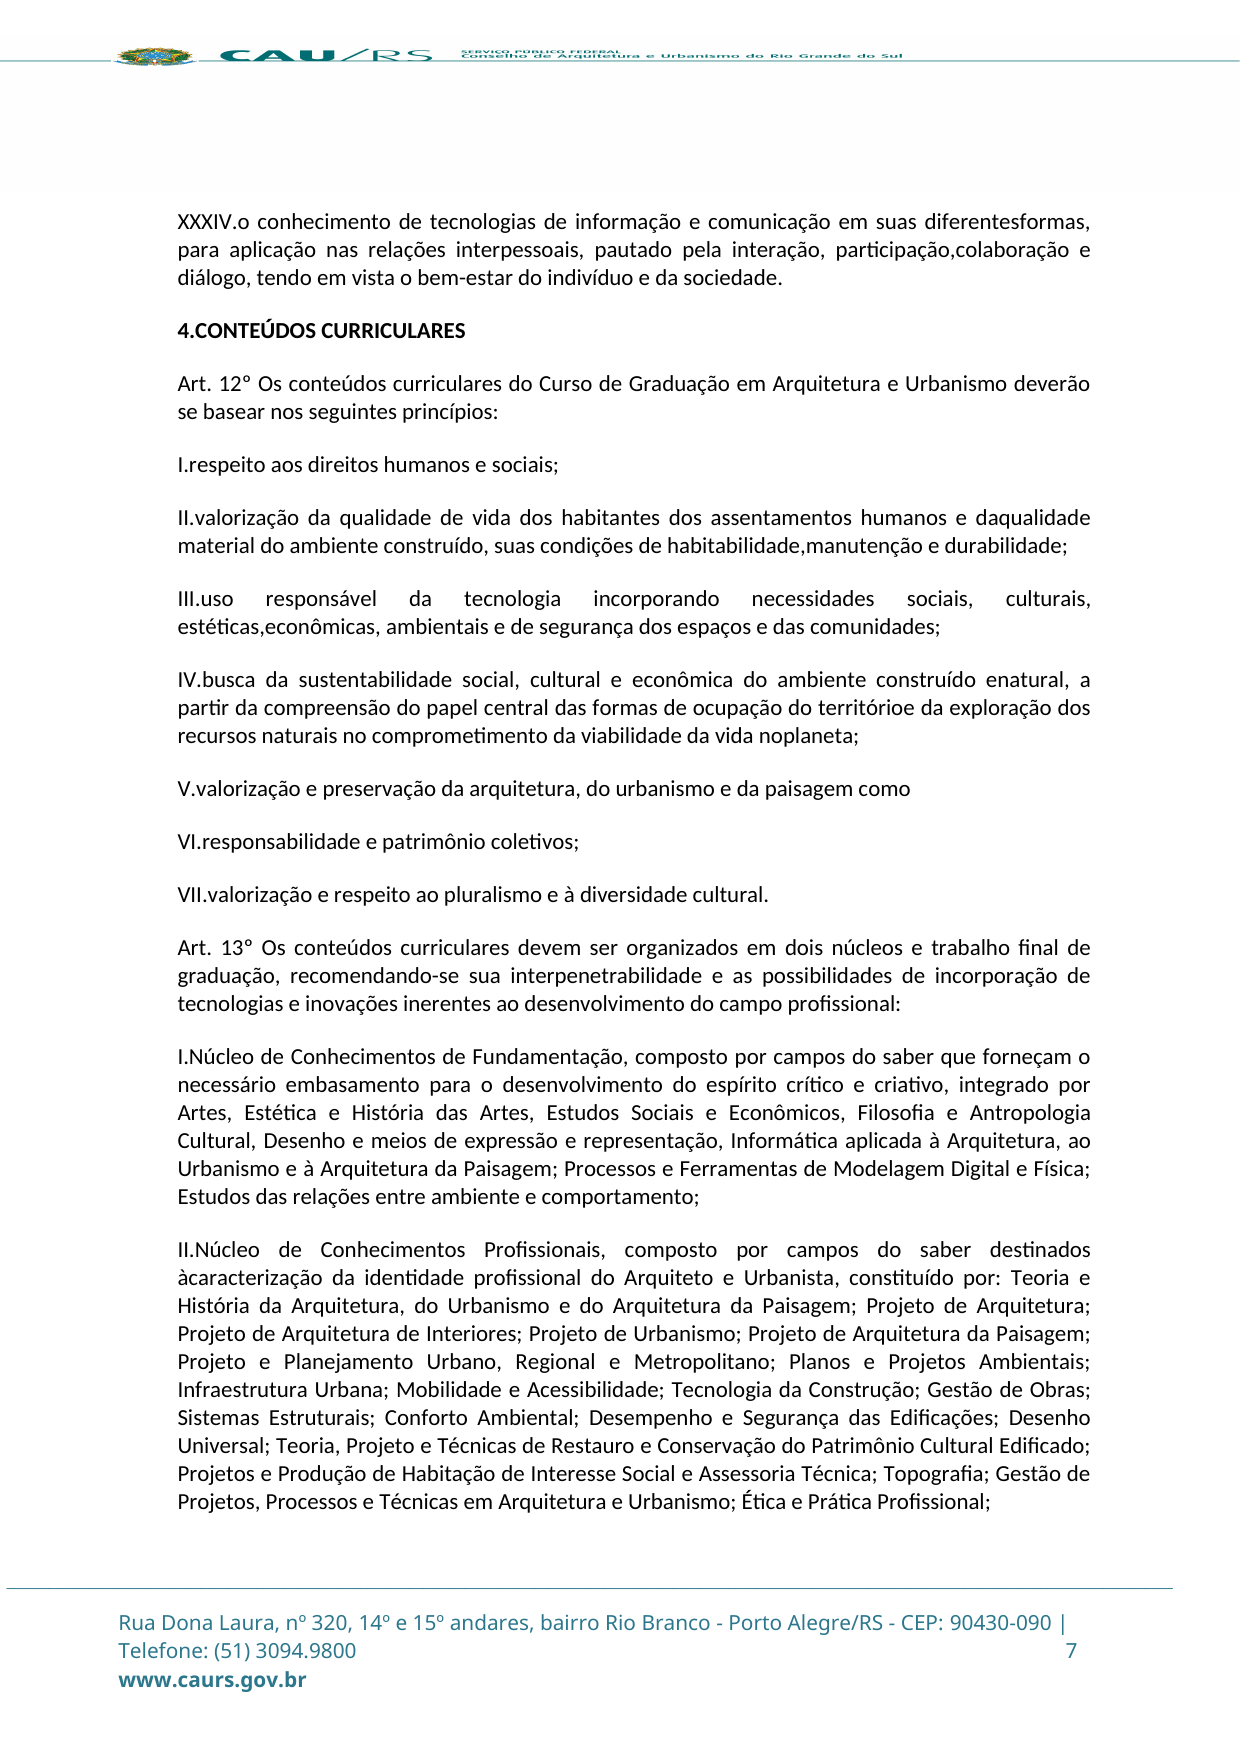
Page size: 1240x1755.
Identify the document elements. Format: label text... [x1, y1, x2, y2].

text IV.busca da sustentabilidade social, cultural e econômica do ambiente construído enatural, a partir da compreensão do papel central das formas de ocupação do territórioe da exploração dos recursos naturais no comprometimento da viabilidade da vida noplaneta; [177, 665, 1092, 749]
text 4.CONTEÚDOS CURRICULARES [177, 316, 1092, 344]
text VI.responsabilidade e patrimônio coletivos; [177, 827, 1092, 855]
text I.Núcleo de Conhecimentos de Fundamentação, composto por campos do saber que forneçam o necessário embasamento para o desenvolvimento do espírito crítico e criativo, integrado por Artes, Estética e História das Artes, Estudos Sociais e Econômicos, Filosofia e Antropologia Cultural, Desenho e meios de expressão e representação, Informática aplicada à Arquitetura, ao Urbanismo e à Arquitetura da Paisagem; Processos e Ferramentas de Modelagem Digital e Física; Estudos das relações entre ambiente e comportamento; [177, 1042, 1092, 1210]
text XXXIV.o conhecimento de tecnologias de informação e comunicação em suas diferentesformas, para aplicação nas relações interpessoais, pautado pela interação, participação,colaboração e diálogo, tendo em vista o bem-estar do indivíduo e da sociedade. [177, 207, 1092, 291]
text V.valorização e preservação da arquitetura, do urbanismo e da paisagem como [177, 774, 1092, 802]
text I.respeito aos direitos humanos e sociais; [177, 450, 1092, 478]
text Art. 12º Os conteúdos curriculares do Curso de Graduação em Arquitetura e Urbanismo deverão se basear nos seguintes princípios: [177, 369, 1092, 425]
text VII.valorização e respeito ao pluralismo e à diversidade cultural. [177, 880, 1092, 908]
text Art. 13º Os conteúdos curriculares devem ser organizados em dois núcleos e trabalho final de graduação, recomendando-se sua interpenetrabilidade e as possibilidades de incorporação de tecnologias e inovações inerentes ao desenvolvimento do campo profissional: [177, 933, 1092, 1017]
text II.Núcleo de Conhecimentos Profissionais, composto por campos do saber destinados àcaracterização da identidade profissional do Arquiteto e Urbanista, constituído por: Teoria e História da Arquitetura, do Urbanismo e do Arquitetura da Paisagem; Projeto de Arquitetura; Projeto de Arquitetura de Interiores; Projeto de Urbanismo; Projeto de Arquitetura da Paisagem; Projeto e Planejamento Urbano, Regional e Metropolitano; Planos e Projetos Ambientais; Infraestrutura Urbana; Mobilidade e Acessibilidade; Tecnologia da Construção; Gestão de Obras; Sistemas Estruturais; Conforto Ambiental; Desempenho e Segurança das Edificações; Desenho Universal; Teoria, Projeto e Técnicas de Restauro e Conservação do Patrimônio Cultural Edificado; Projetos e Produção de Habitação de Interesse Social e Assessoria Técnica; Topografia; Gestão de Projetos, Processos e Técnicas em Arquitetura e Urbanismo; Ética e Prática Profissional; [177, 1235, 1092, 1516]
text II.valorização da qualidade de vida dos habitantes dos assentamentos humanos e daqualidade material do ambiente construído, suas condições de habitabilidade,manutenção e durabilidade; [177, 503, 1092, 559]
text III.uso responsável da tecnologia incorporando necessidades sociais, culturais, estéticas,econômicas, ambientais e de segurança dos espaços e das comunidades; [177, 584, 1092, 640]
